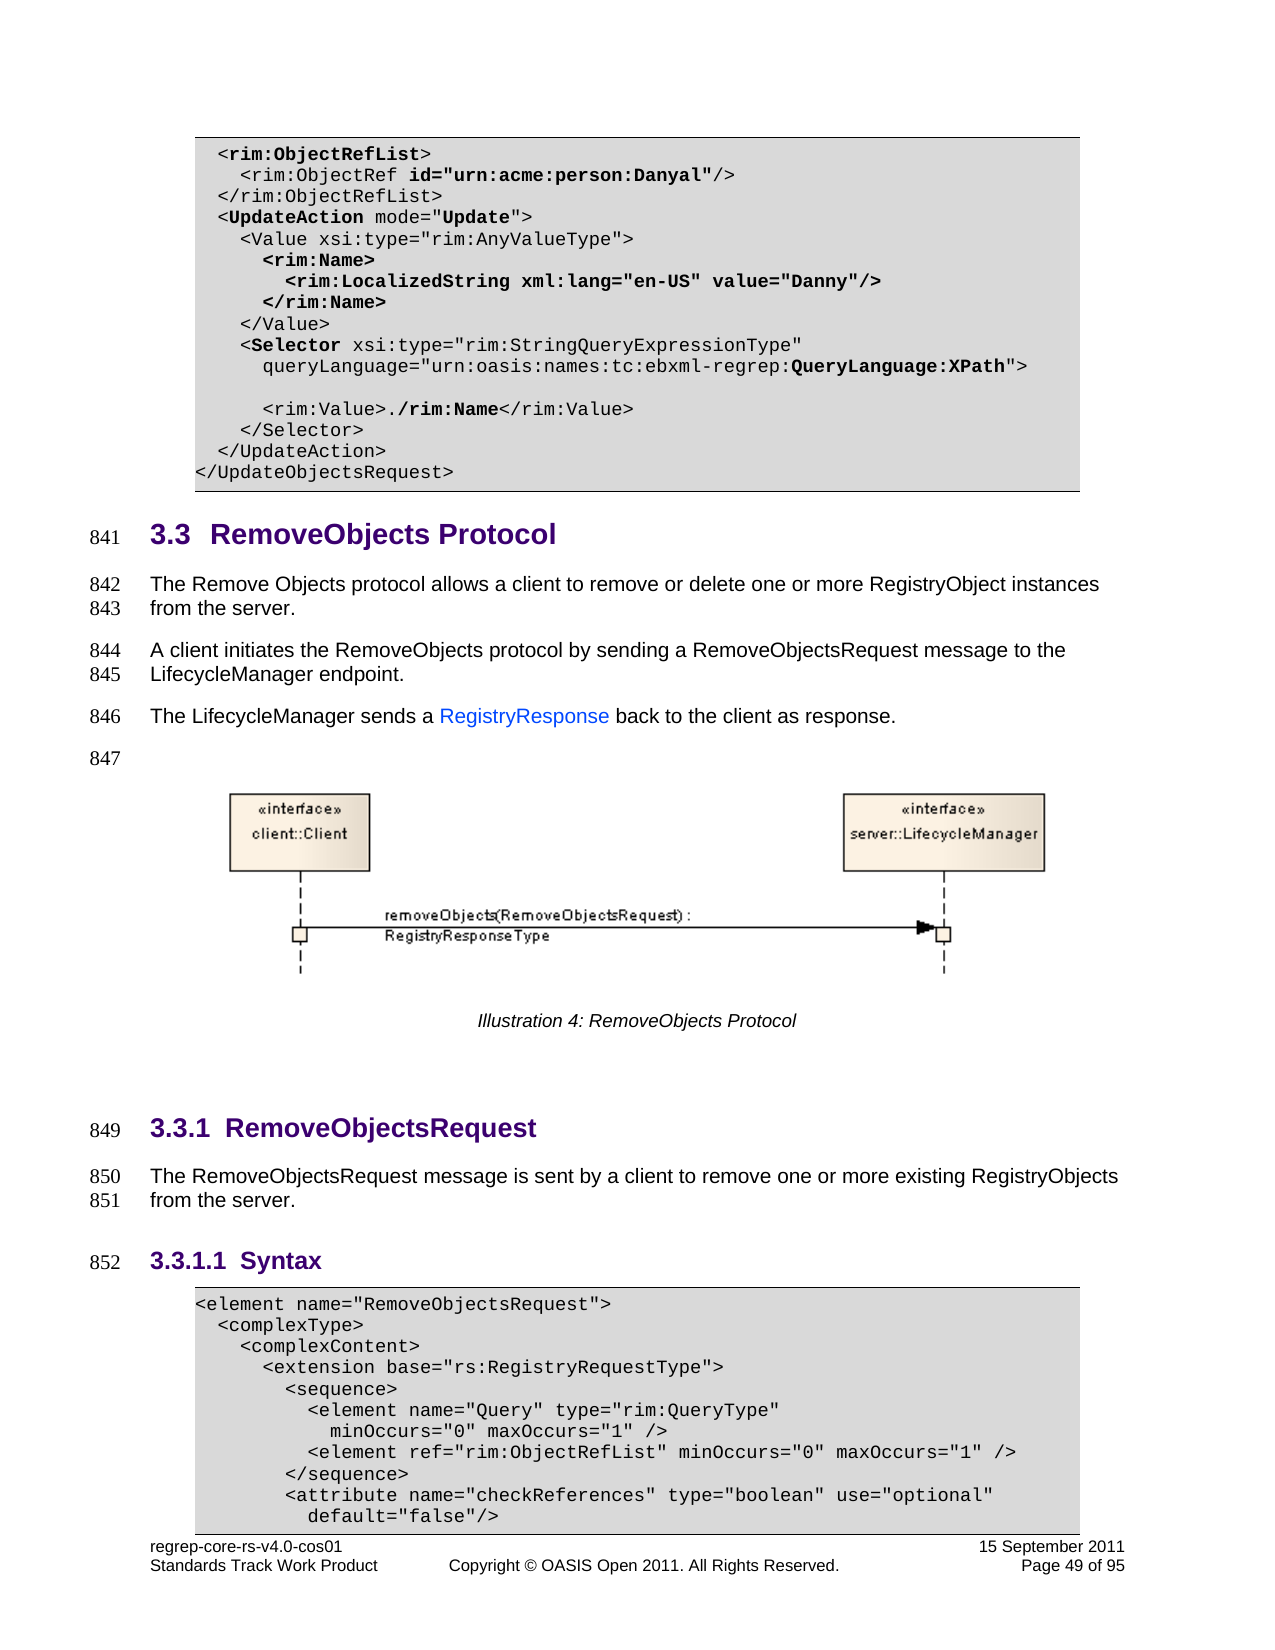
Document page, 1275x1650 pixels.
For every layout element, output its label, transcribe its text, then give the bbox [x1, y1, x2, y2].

text Illustration 4: RemoveObjects Protocol [206, 791, 1069, 1031]
text The RemoveObjectsRequest message is sent by a client to remove one or more existing RegistryObjects from the server. [150, 1164, 1125, 1212]
text </sequence> [195, 1457, 1080, 1478]
text The Remove Objects protocol allows a client to remove or delete one or more RegistryObject instances from the server. [150, 572, 1125, 620]
text <attribute name="checkReferences" type="boolean" use="optional" [195, 1478, 1080, 1499]
text <UpdateAction mode="Update"> [195, 201, 1080, 222]
text </rim:Name> [195, 286, 1080, 307]
text <element ref="rim:ObjectRefList" minOccurs="0" maxOccurs="1" /> [195, 1436, 1080, 1457]
picture [215, 778, 1061, 1010]
text <rim:LocalizedString xml:lang="en-US" value="Danny"/> [195, 265, 1080, 286]
text </rim:ObjectRefList> [195, 180, 1080, 201]
text </UpdateObjectsRequest> [195, 456, 1080, 491]
text </Selector> [195, 413, 1080, 435]
text <complexContent> [195, 1329, 1080, 1351]
text minOccurs="0" maxOccurs="1" /> [195, 1414, 1080, 1436]
text <element name="Query" type="rim:QueryType" [195, 1393, 1080, 1414]
text <sequence> [195, 1372, 1080, 1393]
subtitle RemoveObjectsRequest [150, 1112, 1125, 1143]
text default="false"/> [195, 1499, 1080, 1534]
subtitle Syntax [150, 1246, 1125, 1275]
text </Value> [195, 307, 1080, 328]
text A client initiates the RemoveObjects protocol by sending a RemoveObjectsRequest message to the LifecycleManager endpoint. [150, 638, 1125, 686]
text <element name="RemoveObjectsRequest"> [195, 1288, 1080, 1308]
text <rim:Value>./rim:Name</rim:Value> [195, 392, 1080, 413]
text The LifecycleManager sends a RegistryResponse back to the client as response. [150, 703, 1125, 727]
text </UpdateAction> [195, 435, 1080, 456]
text <rim:ObjectRefList> [195, 138, 1080, 158]
text <extension base="rs:RegistryRequestType"> [195, 1351, 1080, 1372]
text <complexType> [195, 1308, 1080, 1329]
text queryLanguage="urn:oasis:names:tc:ebxml-regrep:QueryLanguage:XPath"> [195, 350, 1080, 371]
text <rim:ObjectRef id="urn:acme:person:Danyal"/> [195, 158, 1080, 180]
subtitle RemoveObjects Protocol [150, 517, 1125, 551]
text <rim:Name> [195, 243, 1080, 265]
text <Value xsi:type="rim:AnyValueType"> [195, 222, 1080, 243]
text <Selector xsi:type="rim:StringQueryExpressionType" [195, 328, 1080, 350]
